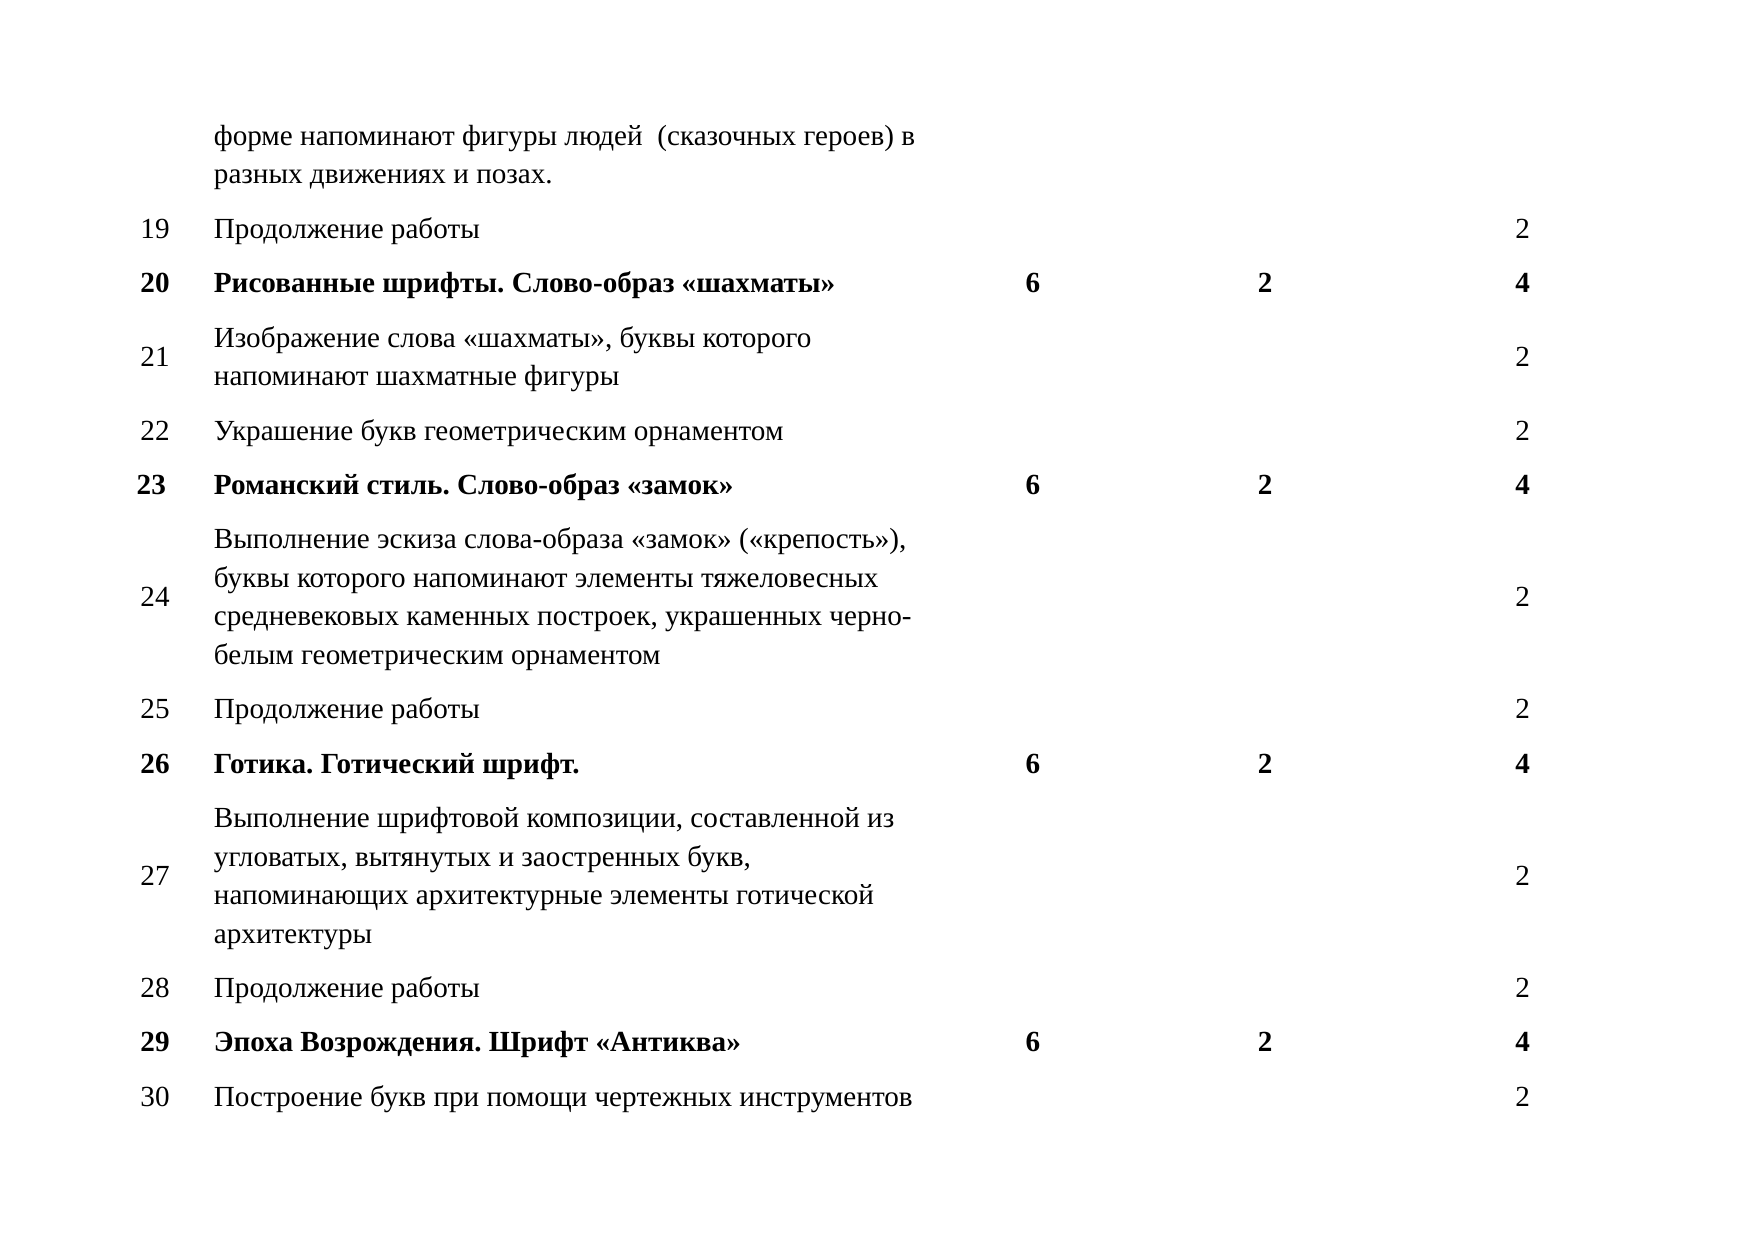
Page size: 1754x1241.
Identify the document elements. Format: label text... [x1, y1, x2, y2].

table_cell 2 [1398, 970, 1647, 1024]
table_cell Рисованные шрифты. Слово-образ «шахматы» [203, 265, 933, 320]
table_cell [1398, 118, 1647, 211]
table_cell форме напоминают фигуры людей (сказочных героев) в разных движениях и позах. [203, 118, 933, 211]
table_cell 27 [107, 800, 202, 970]
table_cell [933, 691, 1132, 746]
table_cell [933, 320, 1132, 413]
table_cell 4 [1398, 265, 1647, 320]
table_cell 26 [107, 746, 202, 800]
table_cell 2 [1398, 1079, 1647, 1133]
table_cell 23 [107, 467, 202, 521]
table_cell 20 [107, 265, 202, 320]
table_cell [933, 413, 1132, 467]
table_cell [933, 970, 1132, 1024]
table_cell 2 [1132, 1025, 1398, 1079]
table_cell Продолжение работы [203, 970, 933, 1024]
table_cell Изображение слова «шахматы», буквы которого напоминают шахматные фигуры [203, 320, 933, 413]
table_cell 30 [107, 1079, 202, 1133]
table_cell Продолжение работы [203, 691, 933, 746]
table_cell 2 [1398, 800, 1647, 970]
table_cell 4 [1398, 746, 1647, 800]
table_cell [1132, 691, 1398, 746]
table_cell 22 [107, 413, 202, 467]
table_cell 4 [1398, 467, 1647, 521]
table_cell 21 [107, 320, 202, 413]
table_cell Готика. Готический шрифт. [203, 746, 933, 800]
table_cell 2 [1398, 413, 1647, 467]
table_cell 6 [933, 746, 1132, 800]
table_cell 6 [933, 265, 1132, 320]
table_cell [933, 800, 1132, 970]
table_cell Романский стиль. Слово-образ «замок» [203, 467, 933, 521]
table_cell 2 [1398, 521, 1647, 691]
table_cell [1132, 521, 1398, 691]
table_cell Построение букв при помощи чертежных инструментов [203, 1079, 933, 1133]
table_cell [1132, 320, 1398, 413]
table_cell Эпоха Возрождения. Шрифт «Антиква» [203, 1025, 933, 1079]
table_cell 29 [107, 1025, 202, 1079]
table_cell Украшение букв геометрическим орнаментом [203, 413, 933, 467]
table_cell 6 [933, 1025, 1132, 1079]
table_cell [1132, 970, 1398, 1024]
table_cell 2 [1398, 691, 1647, 746]
table_cell 24 [107, 521, 202, 691]
table_cell Продолжение работы [203, 211, 933, 265]
table_cell 2 [1132, 746, 1398, 800]
table_cell 28 [107, 970, 202, 1024]
table_cell Выполнение шрифтовой композиции, составленной из угловатых, вытянутых и заостренных букв, напоминающих архитектурные элементы готической архитектуры [203, 800, 933, 970]
table_cell [933, 211, 1132, 265]
table_cell 6 [933, 467, 1132, 521]
table_cell [933, 521, 1132, 691]
table_cell 25 [107, 691, 202, 746]
table_cell 19 [107, 211, 202, 265]
table_cell [933, 1079, 1132, 1133]
table_cell [107, 118, 202, 211]
table_cell 2 [1398, 320, 1647, 413]
table_cell [1132, 118, 1398, 211]
table_cell Выполнение эскиза слова-образа «замок» («крепость»), буквы которого напоминают элементы тяжеловесных средневековых каменных построек, украшенных черно-белым геометрическим орнаментом [203, 521, 933, 691]
table_cell 2 [1398, 211, 1647, 265]
table_cell 2 [1132, 467, 1398, 521]
table_cell 2 [1132, 265, 1398, 320]
table_cell [1132, 211, 1398, 265]
table_cell [933, 118, 1132, 211]
table_cell 4 [1398, 1025, 1647, 1079]
table_cell [1132, 800, 1398, 970]
table_cell [1132, 1079, 1398, 1133]
table_cell [1132, 413, 1398, 467]
